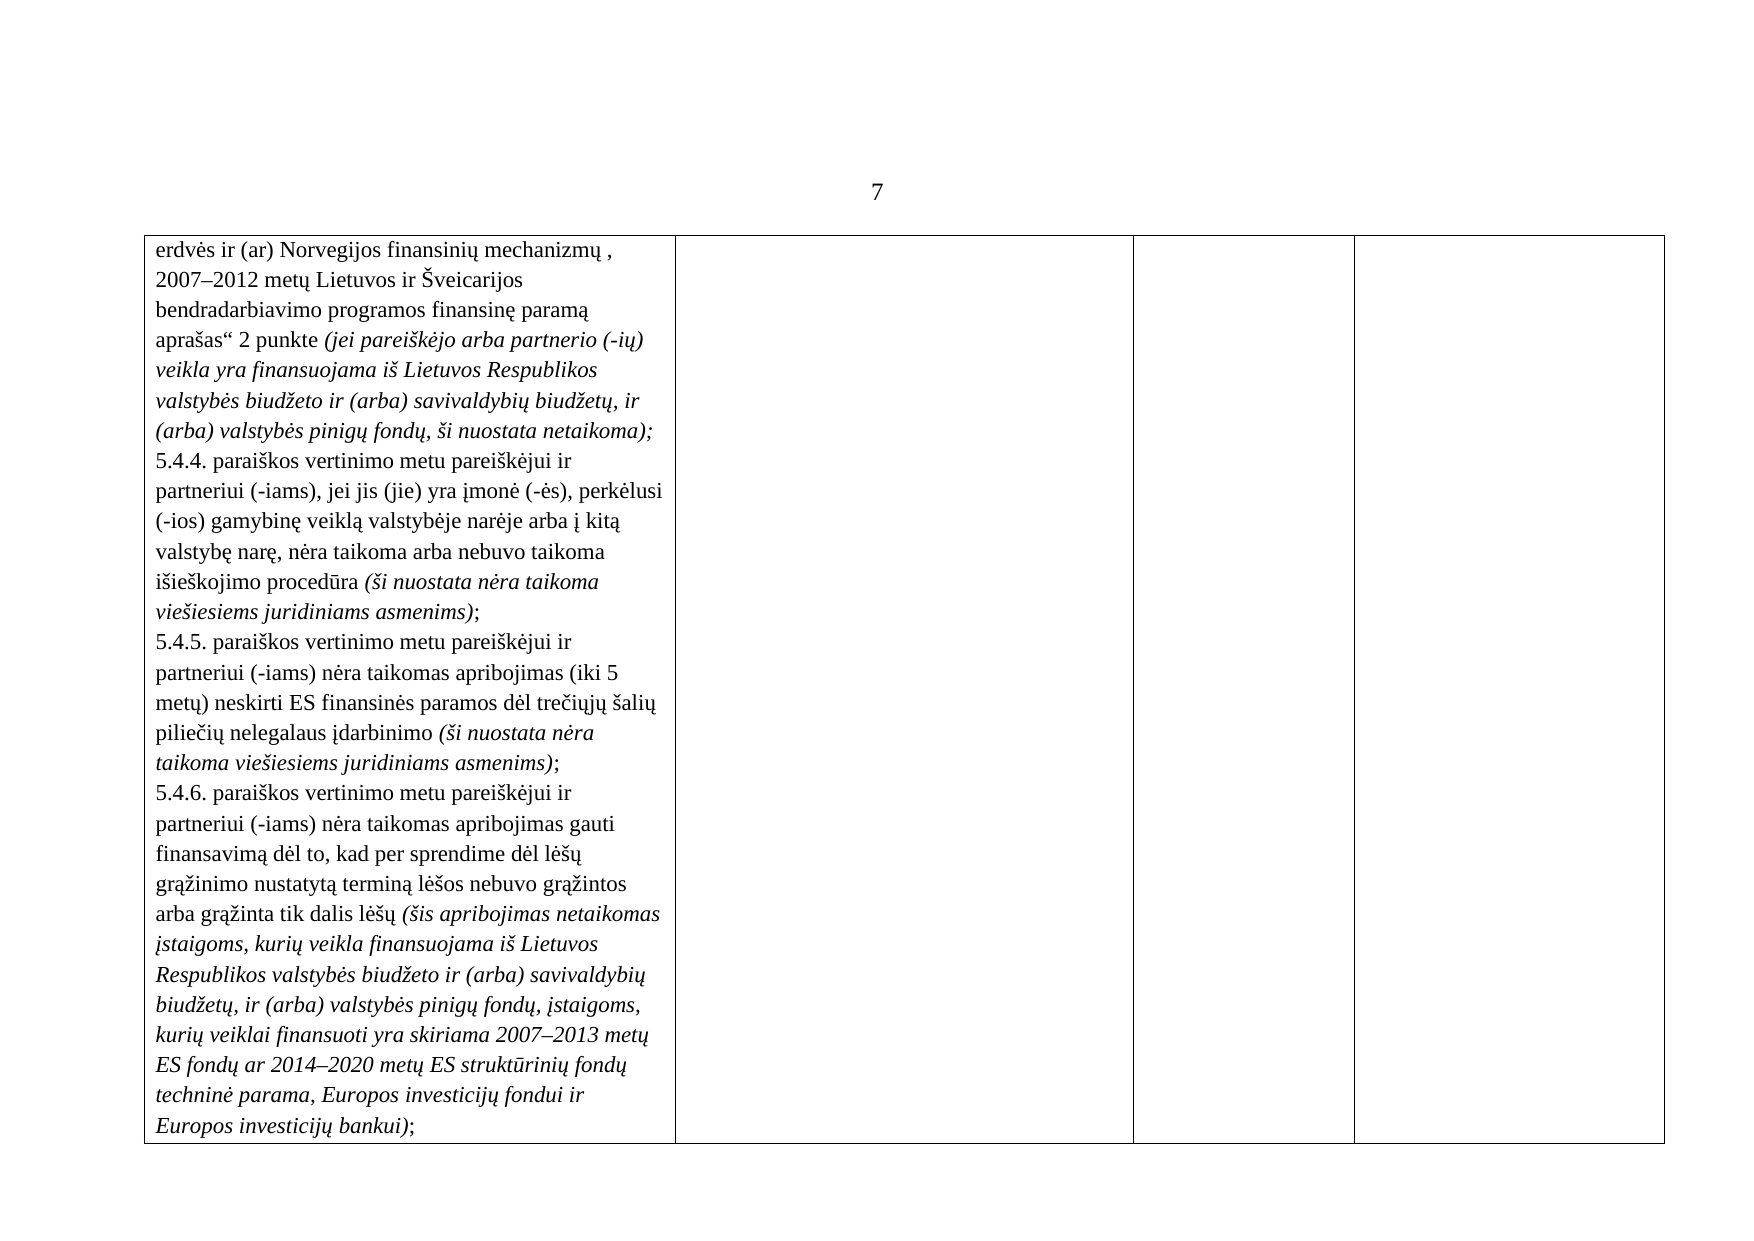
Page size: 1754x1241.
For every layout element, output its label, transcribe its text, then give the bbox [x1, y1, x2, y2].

table_cell [1134, 236, 1354, 1142]
table_cell erdvės ir (ar) Norvegijos finansinių mechanizmų , 2007–2012 metų Lietuvos ir Šveicarijos bendradarbiavimo programos finansinę paramą aprašas“ 2 punkte (jei pareiškėjo arba partnerio (-ių) veikla yra finansuojama iš Lietuvos Respublikos valstybės biudžeto ir (arba) savivaldybių biudžetų, ir (arba) valstybės pinigų fondų, ši nuostata netaikoma); 5.4.4. paraiškos vertinimo metu pareiškėjui ir partneriui (-iams), jei jis (jie) yra įmonė (-ės), perkėlusi (-ios) gamybinę veiklą valstybėje narėje arba į kitą valstybę narę, nėra taikoma arba nebuvo taikoma išieškojimo procedūra (ši nuostata nėra taikoma viešiesiems juridiniams asmenims); 5.4.5. paraiškos vertinimo metu pareiškėjui ir partneriui (-iams) nėra taikomas apribojimas (iki 5 metų) neskirti ES finansinės paramos dėl trečiųjų šalių piliečių nelegalaus įdarbinimo (ši nuostata nėra taikoma viešiesiems juridiniams asmenims); 5.4.6. paraiškos vertinimo metu pareiškėjui ir partneriui (-iams) nėra taikomas apribojimas gauti finansavimą dėl to, kad per sprendime dėl lėšų grąžinimo nustatytą terminą lėšos nebuvo grąžintos arba grąžinta tik dalis lėšų (šis apribojimas netaikomas įstaigoms, kurių veikla finansuojama iš Lietuvos Respublikos valstybės biudžeto ir (arba) savivaldybių biudžetų, ir (arba) valstybės pinigų fondų, įstaigoms, kurių veiklai finansuoti yra skiriama 2007–2013 metų ES fondų ar 2014–2020 metų ES struktūrinių fondų techninė parama, Europos investicijų fondui ir Europos investicijų bankui); [145, 236, 675, 1142]
table_cell [1355, 236, 1664, 1142]
table_cell [676, 236, 1133, 1142]
